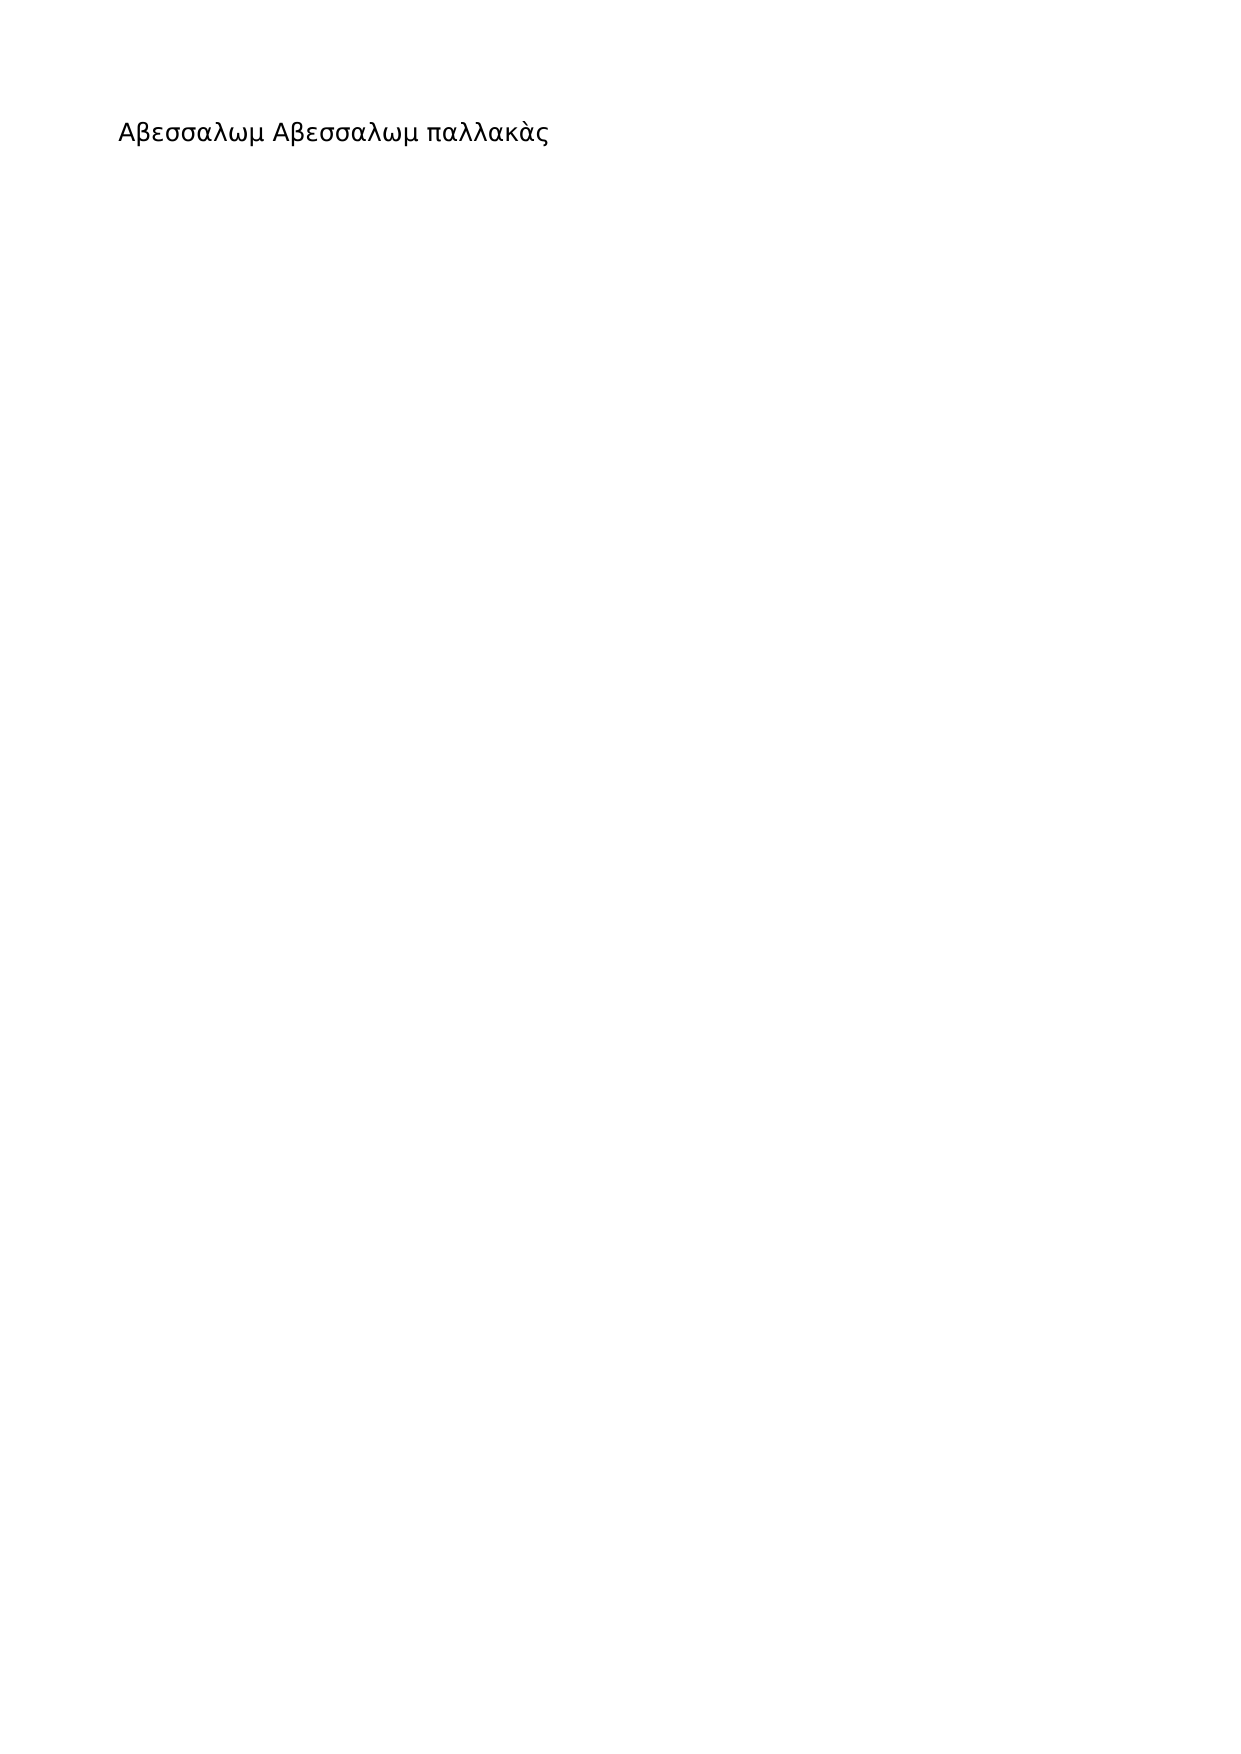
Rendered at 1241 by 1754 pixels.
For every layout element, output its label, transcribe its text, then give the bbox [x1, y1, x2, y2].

text Αβεσσαλωμ Αβεσσαλωμ παλλακὰς [118, 118, 1122, 147]
